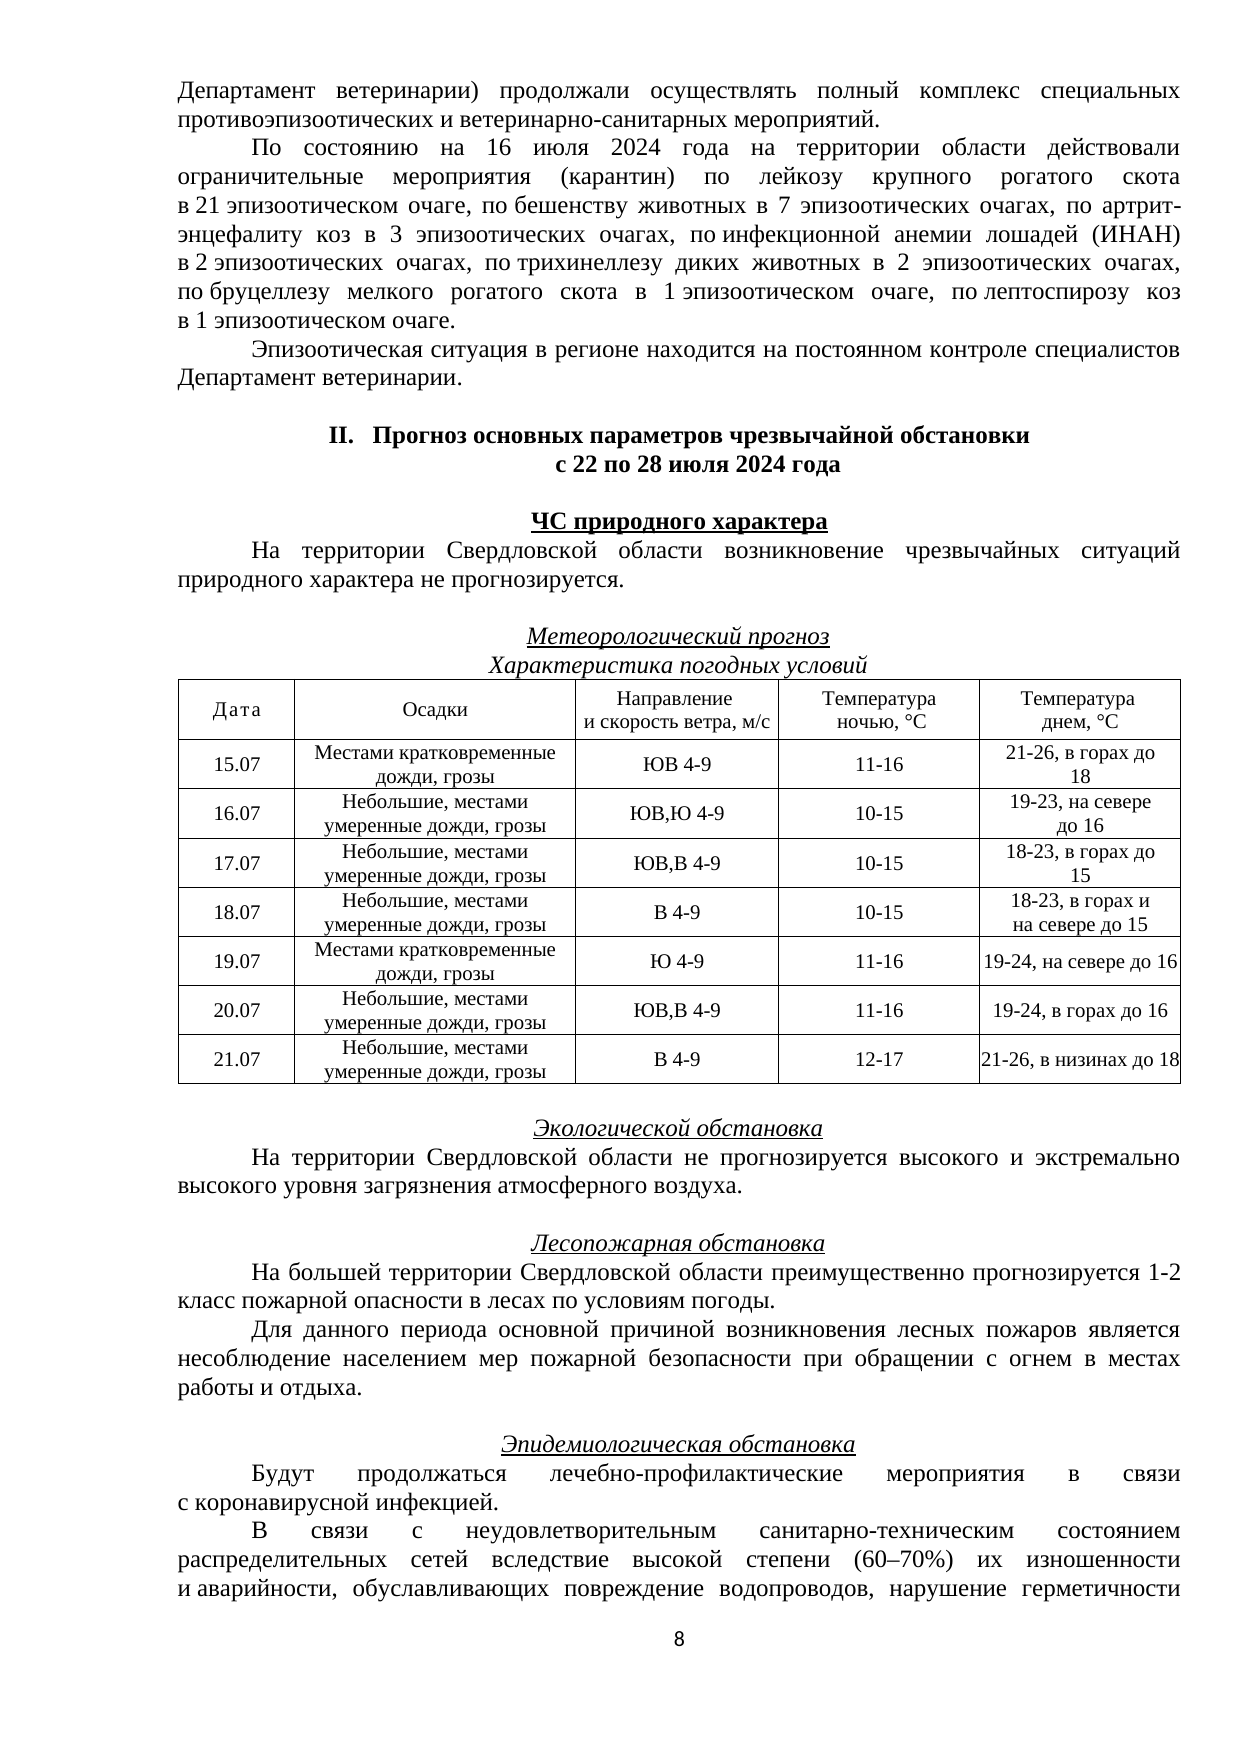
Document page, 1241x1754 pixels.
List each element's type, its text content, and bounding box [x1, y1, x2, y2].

table_cell ЮВ,Ю 4-9 [576, 789, 778, 837]
text ЧС природного характера [177, 506, 1181, 535]
table_cell ЮВ 4-9 [576, 740, 778, 788]
text Эпизоотическая ситуация в регионе находится на постоянном контроле специалистов Департамент ветеринарии. [177, 334, 1181, 391]
text Департамент ветеринарии) продолжали осуществлять полный комплекс специальных противоэпизоотических и ветеринарно-санитарных мероприятий. [177, 75, 1181, 132]
text Экологической обстановка [177, 1113, 1181, 1142]
table_header Температура днем, °С [980, 680, 1180, 739]
text Эпидемиологическая обстановка [177, 1429, 1181, 1458]
text В связи с неудовлетворительным санитарно-техническим состоянием распределительных сетей вследствие высокой степени (60–70%) их изношенности и аварийности, обуславливающих повреждение водопроводов, нарушение герметичности [177, 1516, 1181, 1602]
table_cell 16.07 [179, 789, 294, 837]
table_cell 11-16 [779, 740, 979, 788]
table_cell 10-15 [779, 888, 979, 936]
table_cell Небольшие, местами умеренные дожди, грозы [295, 1035, 575, 1083]
table_cell 18-23, в горах до 15 [980, 839, 1180, 887]
table_header Дата [179, 680, 294, 739]
table_cell Небольшие, местами умеренные дожди, грозы [295, 789, 575, 837]
table_cell 20.07 [179, 986, 294, 1034]
table_cell 17.07 [179, 839, 294, 887]
table_cell 19-24, на севере до 16 [980, 937, 1180, 985]
table_cell Небольшие, местами умеренные дожди, грозы [295, 986, 575, 1034]
table_cell Ю 4-9 [576, 937, 778, 985]
table_cell 18-23, в горах и на севере до 15 [980, 888, 1180, 936]
table_cell Местами кратковременные дожди, грозы [295, 937, 575, 985]
table_cell 11-16 [779, 986, 979, 1034]
table_cell В 4-9 [576, 1035, 778, 1083]
table_header Направление и скорость ветра, м/с [576, 680, 778, 739]
table_cell ЮВ,В 4-9 [576, 839, 778, 887]
table_cell Местами кратковременные дожди, грозы [295, 740, 575, 788]
table_cell 19-24, в горах до 16 [980, 986, 1180, 1034]
text По состоянию на 16 июля 2024 года на территории области действовали ограничительные мероприятия (карантин) по лейкозу крупного рогатого скота в 21 эпизоотическом очаге, по бешенству животных в 7 эпизоотических очагах, по артрит-энцефалиту коз в 3 эпизоотических очагах, по инфекционной анемии лошадей (ИНАН) в 2 эпизоотических очагах, по трихинеллезу диких животных в 2 эпизоотических очагах, по бруцеллезу мелкого рогатого скота в 1 эпизоотическом очаге, по лептоспирозу коз в 1 эпизоотическом очаге. [177, 132, 1181, 334]
table_cell 21.07 [179, 1035, 294, 1083]
table_header Осадки [295, 680, 575, 739]
text Лесопожарная обстановка [177, 1228, 1181, 1257]
table_cell 19-23, на севере до 16 [980, 789, 1180, 837]
text Метеорологический прогноз [177, 621, 1181, 650]
table_cell Небольшие, местами умеренные дожди, грозы [295, 888, 575, 936]
text На территории Свердловской области возникновение чрезвычайных ситуаций природного характера не прогнозируется. [177, 535, 1181, 592]
table_cell 11-16 [779, 937, 979, 985]
text Для данного периода основной причиной возникновения лесных пожаров является несоблюдение населением мер пожарной безопасности при обращении с огнем в местах работы и отдыха. [177, 1314, 1181, 1401]
table_cell ЮВ,В 4-9 [576, 986, 778, 1034]
table_cell 10-15 [779, 789, 979, 837]
table_cell Небольшие, местами умеренные дожди, грозы [295, 839, 575, 887]
table_cell 21-26, в низинах до 18 [980, 1035, 1180, 1083]
text На большей территории Свердловской области преимущественно прогнозируется 1-2 класс пожарной опасности в лесах по условиям погоды. [177, 1257, 1181, 1314]
text Характеристика погодных условий [177, 650, 1181, 679]
text Будут продолжаться лечебно-профилактические мероприятия в связи с коронавирусной инфекцией. [177, 1458, 1181, 1516]
table_cell 15.07 [179, 740, 294, 788]
table_cell 18.07 [179, 888, 294, 936]
table_header Температура ночью, °С [779, 680, 979, 739]
table_cell 19.07 [179, 937, 294, 985]
text с 22 по 28 июля 2024 года [215, 449, 1181, 477]
table_cell В 4-9 [576, 888, 778, 936]
table_cell 12-17 [779, 1035, 979, 1083]
table_cell 10-15 [779, 839, 979, 887]
text На территории Свердловской области не прогнозируется высокого и экстремально высокого уровня загрязнения атмосферного воздуха. [177, 1142, 1181, 1199]
list Прогноз основных параметров чрезвычайной обстановки [177, 420, 1181, 449]
table_cell 21-26, в горах до 18 [980, 740, 1180, 788]
